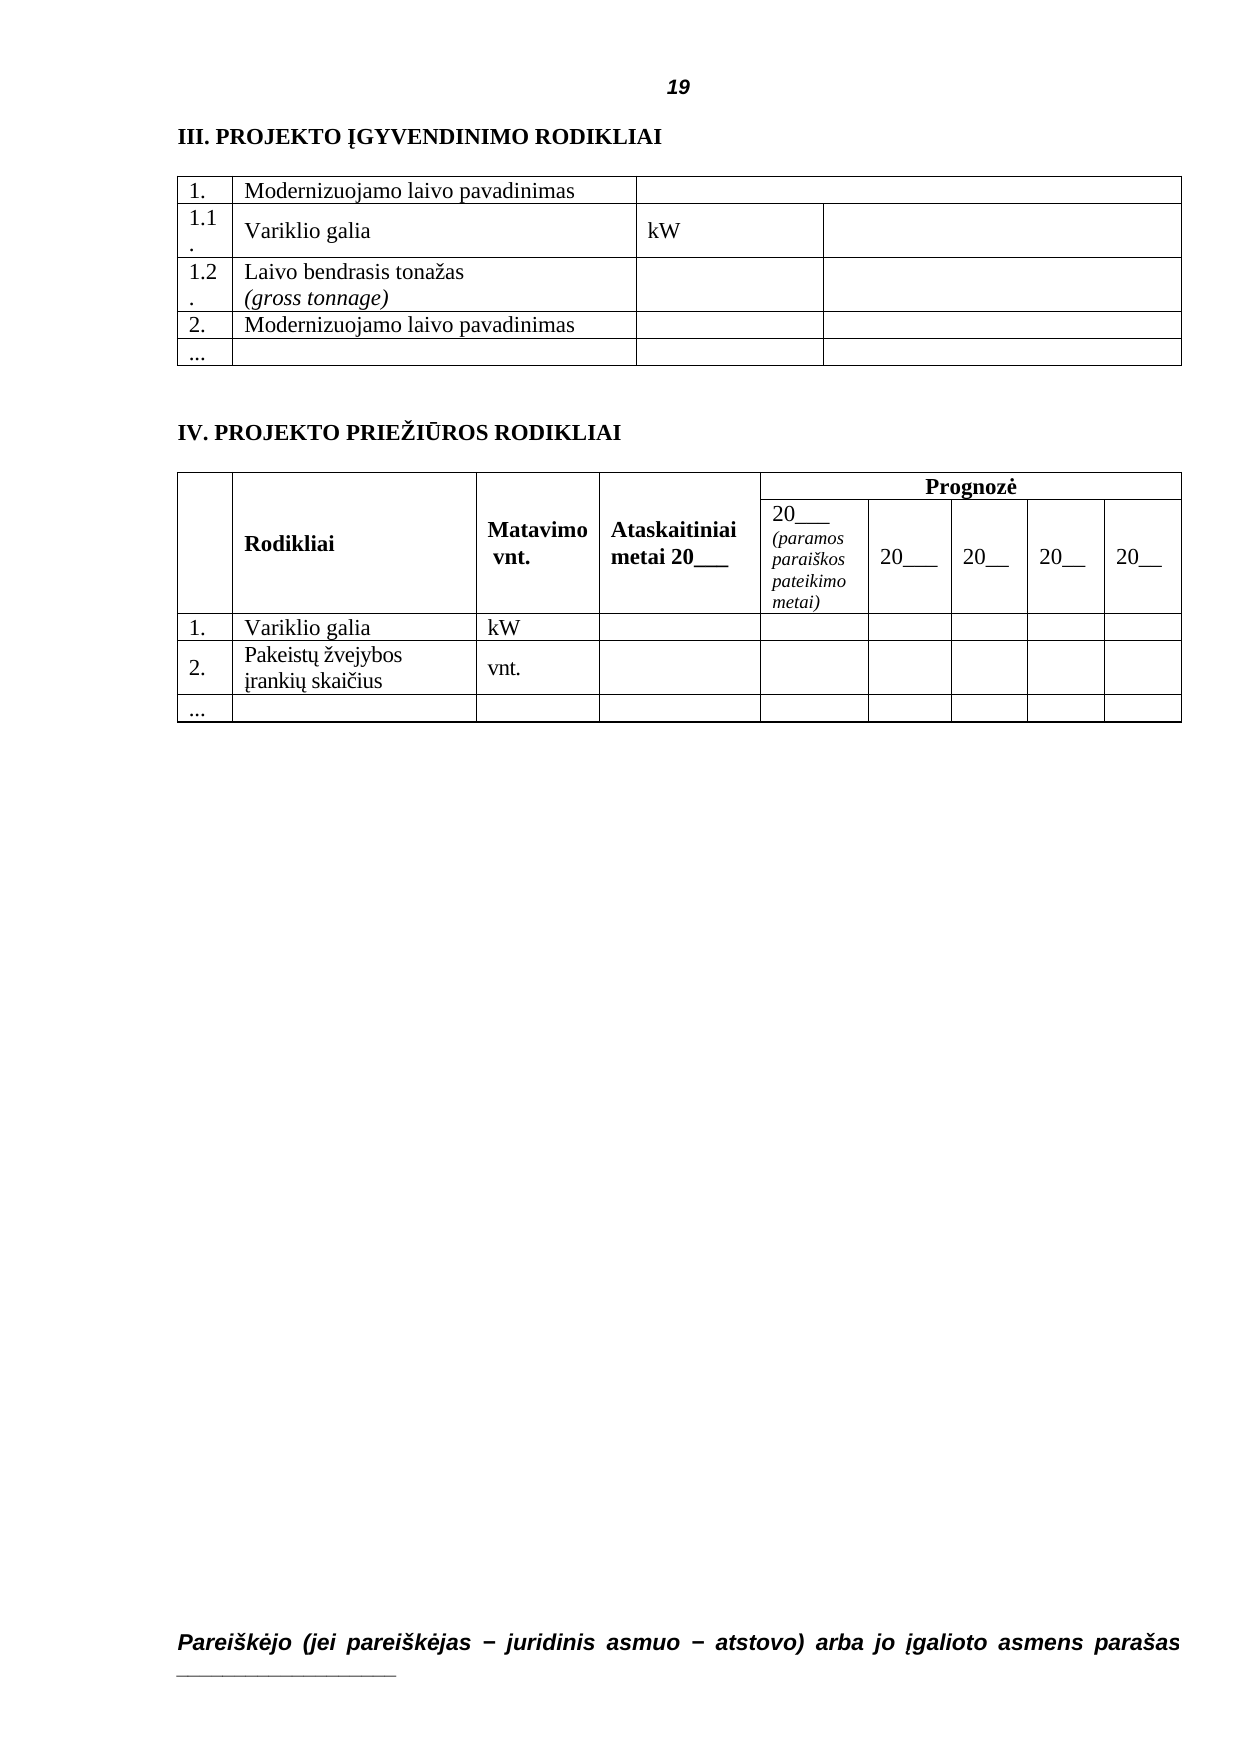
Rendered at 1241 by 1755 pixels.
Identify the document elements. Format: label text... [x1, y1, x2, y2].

table_cell [637, 339, 823, 365]
table_cell [1105, 695, 1181, 721]
table_header Ataskaitiniai metai 20___ [600, 473, 760, 613]
table_cell Pakeistų žvejybos įrankių skaičius [233, 641, 476, 694]
table_cell kW [637, 204, 823, 257]
table_cell [761, 614, 868, 640]
table_cell [824, 339, 1181, 365]
table_cell [869, 641, 951, 694]
table_header Rodikliai [233, 473, 476, 613]
table_cell [824, 204, 1181, 257]
table_cell [1105, 641, 1181, 694]
table_cell Variklio galia [233, 614, 476, 640]
table_header Prognozė [761, 473, 1181, 499]
text IV. PROJEKTO PRIEŽIŪROS RODIKLIAI [177, 419, 1181, 445]
table_cell 1.1. [178, 204, 232, 257]
table_cell 1. [178, 614, 232, 640]
table_cell Modernizuojamo laivo pavadinimas [233, 312, 636, 338]
table_cell [1028, 614, 1104, 640]
table_cell kW [477, 614, 599, 640]
table_cell [824, 312, 1181, 338]
table_cell 20___ (paramos paraiškos pateikimo metai) [761, 500, 868, 613]
table_cell ... [178, 695, 232, 721]
table_cell [637, 258, 823, 311]
table_cell [869, 614, 951, 640]
table_cell 20__ [1105, 500, 1181, 613]
table_cell 2. [178, 641, 232, 694]
table_cell [824, 258, 1181, 311]
table_cell [477, 695, 599, 721]
table_cell [233, 695, 476, 721]
table_cell [1028, 641, 1104, 694]
table_cell ... [178, 339, 232, 365]
table_cell [952, 695, 1027, 721]
table_header Matavimo vnt. [477, 473, 599, 613]
table_header [178, 473, 232, 613]
table_cell [952, 641, 1027, 694]
table_cell [761, 641, 868, 694]
table_cell [761, 695, 868, 721]
table_header 1. [178, 177, 232, 203]
table_cell 20__ [1028, 500, 1104, 613]
table_cell [637, 312, 823, 338]
table_cell [1028, 695, 1104, 721]
table_cell 20___ [869, 500, 951, 613]
table_cell [600, 614, 760, 640]
text III. PROJEKTO ĮGYVENDINIMO RODIKLIAI [177, 123, 1181, 149]
table_cell [1105, 614, 1181, 640]
table_cell 2. [178, 312, 232, 338]
table_header Modernizuojamo laivo pavadinimas [233, 177, 636, 203]
table_cell [600, 695, 760, 721]
table_cell 20__ [952, 500, 1027, 613]
table_cell Variklio galia [233, 204, 636, 257]
table_cell vnt. [477, 641, 599, 694]
table_cell [233, 339, 636, 365]
table_cell [952, 614, 1027, 640]
table_cell 1.2. [178, 258, 232, 311]
table_cell [600, 641, 760, 694]
table_cell Laivo bendrasis tonažas (gross tonnage) [233, 258, 636, 311]
table_cell [869, 695, 951, 721]
table_header [637, 177, 1181, 203]
